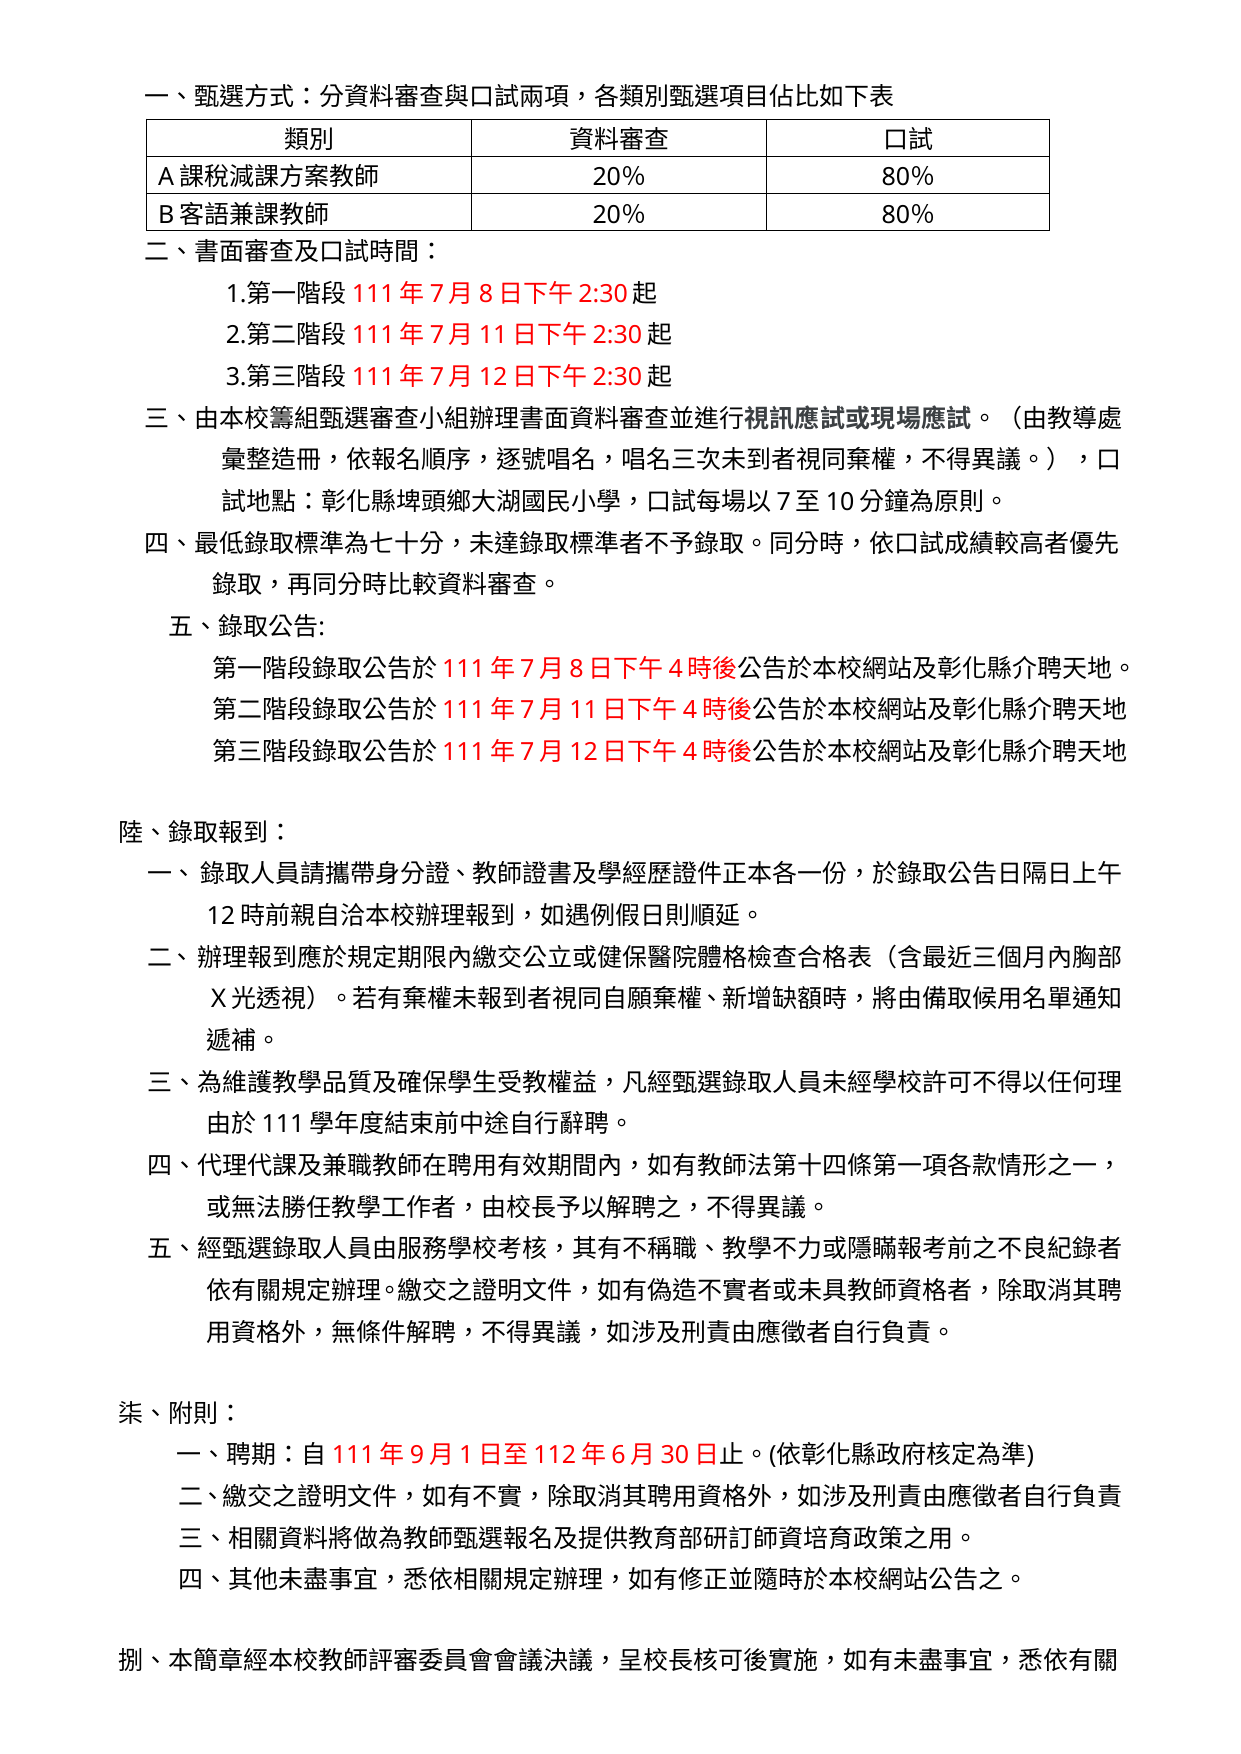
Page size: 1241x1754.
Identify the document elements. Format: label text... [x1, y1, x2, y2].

text 第三階段錄取公告於111年7月12日下午4時後公告於本校網站及彰化縣介聘天地。 [212, 731, 1122, 768]
table_cell 20％ [472, 194, 766, 230]
text 第一階段錄取公告於111年7月8日下午4時後公告於本校網站及彰化縣介聘天地。 [212, 648, 1122, 684]
text 捌、本簡章經本校教師評審委員會會議決議，呈校長核可後實施，如有未盡事宜，悉依有關 [118, 1641, 1122, 1677]
text 四、其他未盡事宜，悉依相關規定辦理，如有修正並隨時於本校網站公告之。 [178, 1560, 1122, 1596]
text 一、甄選方式：分資料審查與口試兩項，各類別甄選項目佔比如下表 [118, 77, 1122, 113]
text 1.第一階段111年7月8日下午2:30起 [193, 273, 1122, 309]
text 三、由本校籌組甄選審查小組辦理書面資料審查並進行視訊應試或現場應試。（由教導處彙整造冊，依報名順序，逐號唱名，唱名三次未到者視同棄權，不得異議。），口試地點：彰化縣埤頭鄉大湖國民小學，口試每場以7至10分鐘為原則。 [118, 398, 1122, 518]
text 五、經甄選錄取人員由服務學校考核，其有不稱職、教學不力或隱瞞報考前之不良紀錄者，依有關規定辦理。繳交之證明文件，如有偽造不實者或未具教師資格者，除取消其聘用資格外，無條件解聘，不得異議，如涉及刑責由應徵者自行負責。 [147, 1229, 1122, 1348]
table_cell B客語兼課教師 [147, 194, 471, 230]
table_cell A課稅減課方案教師 [147, 157, 471, 193]
text 二、 辦理報到應於規定期限內繳交公立或健保醫院體格檢查合格表（含最近三個月內胸部Ｘ光透視）。若有棄權未報到者視同自願棄權、新增缺額時，將由備取候用名單通知遞補。 [147, 937, 1122, 1057]
text 3.第三階段111年7月12日下午2:30起 [193, 356, 1122, 393]
text 柒、附則： [118, 1393, 1122, 1429]
text 五、錄取公告: [168, 606, 1122, 643]
table_cell 80％ [767, 194, 1049, 230]
text 四、最低錄取標準為七十分，未達錄取標準者不予錄取。同分時，依口試成績較高者優先錄取，再同分時比較資料審查。 [118, 523, 1122, 601]
text 2.第二階段111年7月11日下午2:30起 [193, 315, 1122, 351]
text 二、繳交之證明文件，如有不實，除取消其聘用資格外，如涉及刑責由應徵者自行負責。 [178, 1476, 1122, 1513]
text 陸、錄取報到： [118, 812, 1122, 848]
table_header 資料審查 [472, 120, 766, 156]
table_header 類別 [147, 120, 471, 156]
table_header 口試 [767, 120, 1049, 156]
table_cell 80％ [767, 157, 1049, 193]
text 四、代理代課及兼職教師在聘用有效期間內，如有教師法第十四條第一項各款情形之一，或無法勝任教學工作者，由校長予以解聘之，不得異議。 [147, 1146, 1122, 1223]
text 三、為維護教學品質及確保學生受教權益，凡經甄選錄取人員未經學校許可不得以任何理由於111學年度結束前中途自行辭聘。 [147, 1062, 1122, 1140]
text 一、 錄取人員請攜帶身分證、教師證書及學經歷證件正本各一份，於錄取公告日隔日上午12時前親自洽本校辦理報到，如遇例假日則順延。 [147, 854, 1122, 932]
text 一、聘期：自111年9月1日至112年6月30日止。(依彰化縣政府核定為準) [177, 1435, 1122, 1471]
table_cell 20％ [472, 157, 766, 193]
text 二、書面審查及口試時間： [118, 231, 1122, 268]
text 三、相關資料將做為教師甄選報名及提供教育部研訂師資培育政策之用。 [178, 1518, 1122, 1554]
text 第二階段錄取公告於111年7月11日下午4時後公告於本校網站及彰化縣介聘天地。 [212, 690, 1122, 726]
